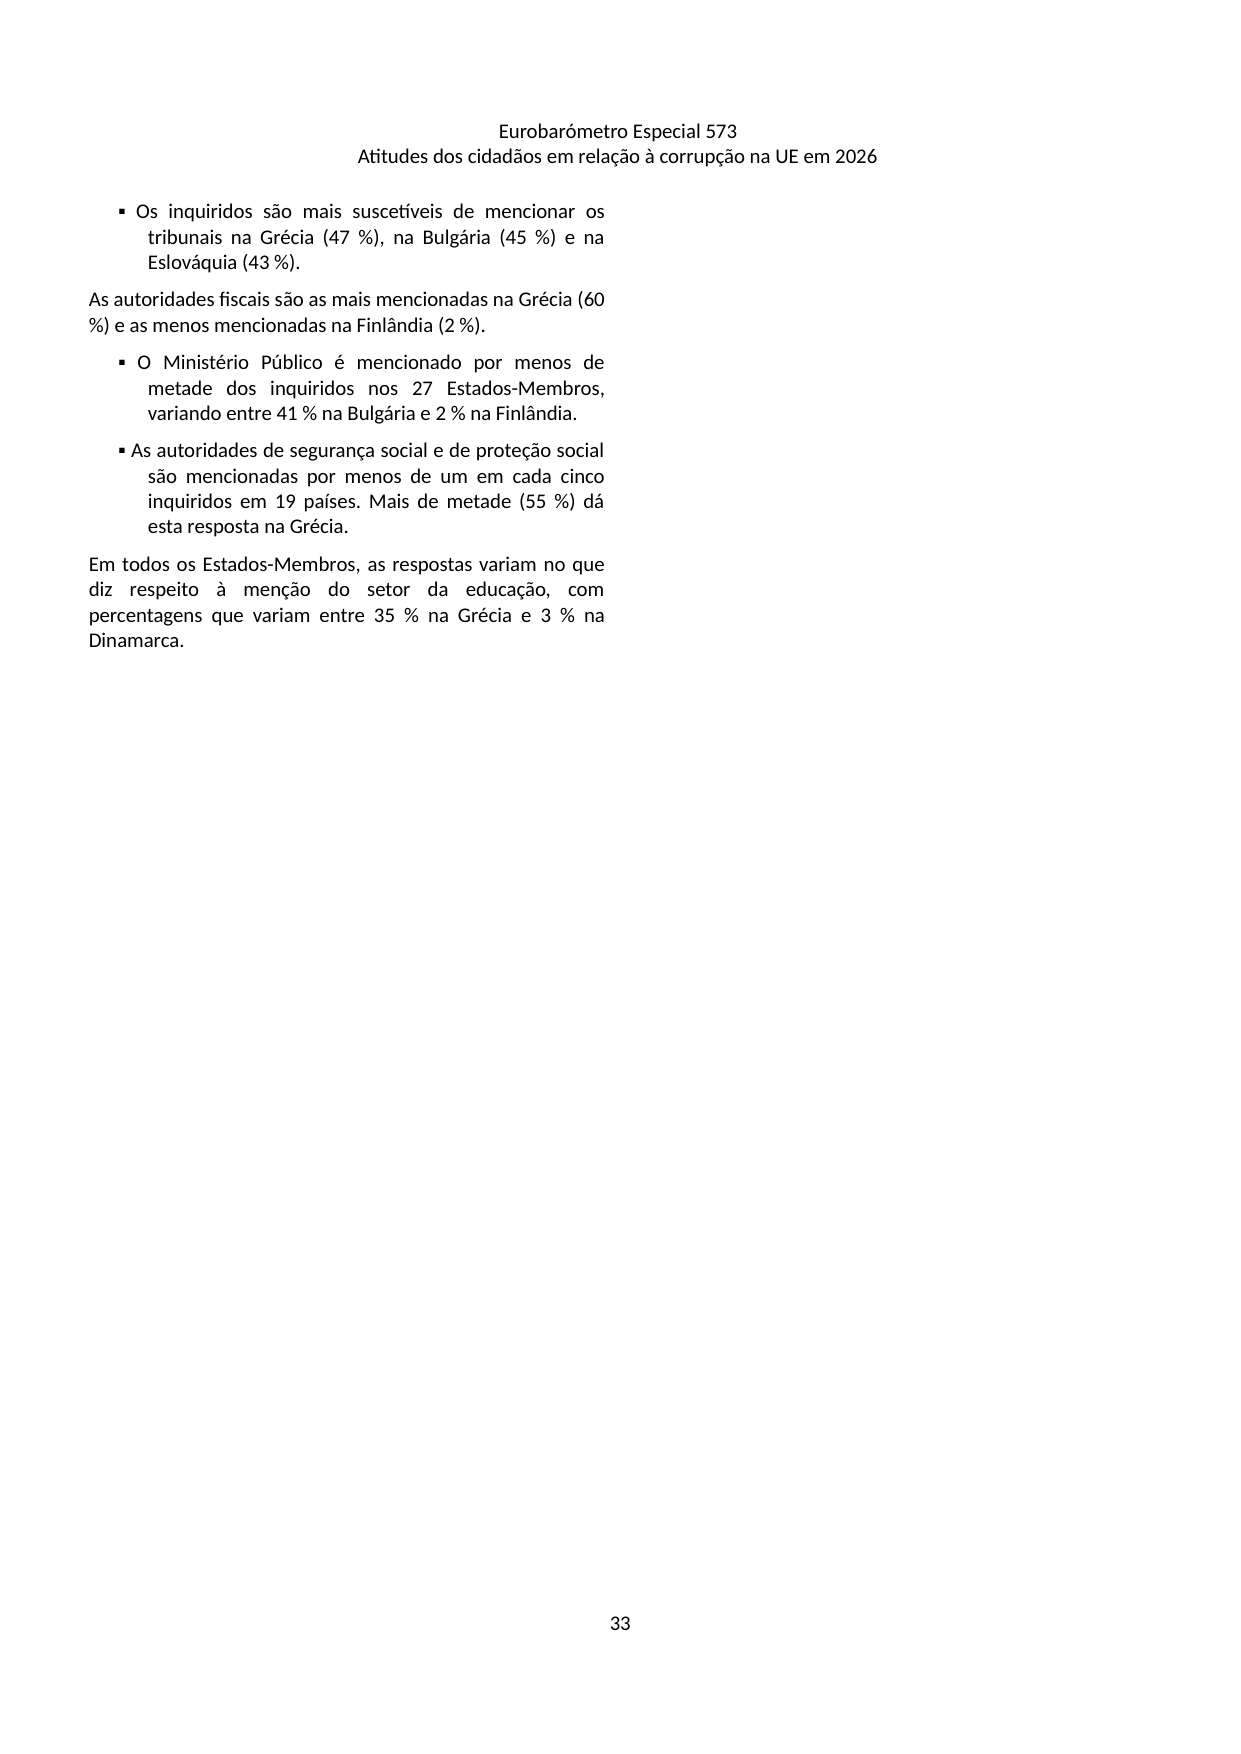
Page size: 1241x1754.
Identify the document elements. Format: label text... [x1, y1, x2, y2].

text Em todos os Estados-Membros, as respostas variam no que diz respeito à menção do setor da educação, com percentagens que variam entre 35 % na Grécia e 3 % na Dinamarca. [88, 551, 605, 653]
text As autoridades fiscais são as mais mencionadas na Grécia (60 %) e as menos mencionadas na Finlândia (2 %). [88, 287, 605, 337]
text ▪ As autoridades de segurança social e de proteção social são mencionadas por menos de um em cada cinco inquiridos em 19 países. Mais de metade (55 %) dá esta resposta na Grécia. [118, 437, 605, 539]
text ▪ O Ministério Público é mencionado por menos de metade dos inquiridos nos 27 Estados-Membros, variando entre 41 % na Bulgária e 2 % na Finlândia. [118, 349, 605, 426]
text ▪ Os inquiridos são mais suscetíveis de mencionar os tribunais na Grécia (47 %), na Bulgária (45 %) e na Eslováquia (43 %). [118, 198, 605, 275]
